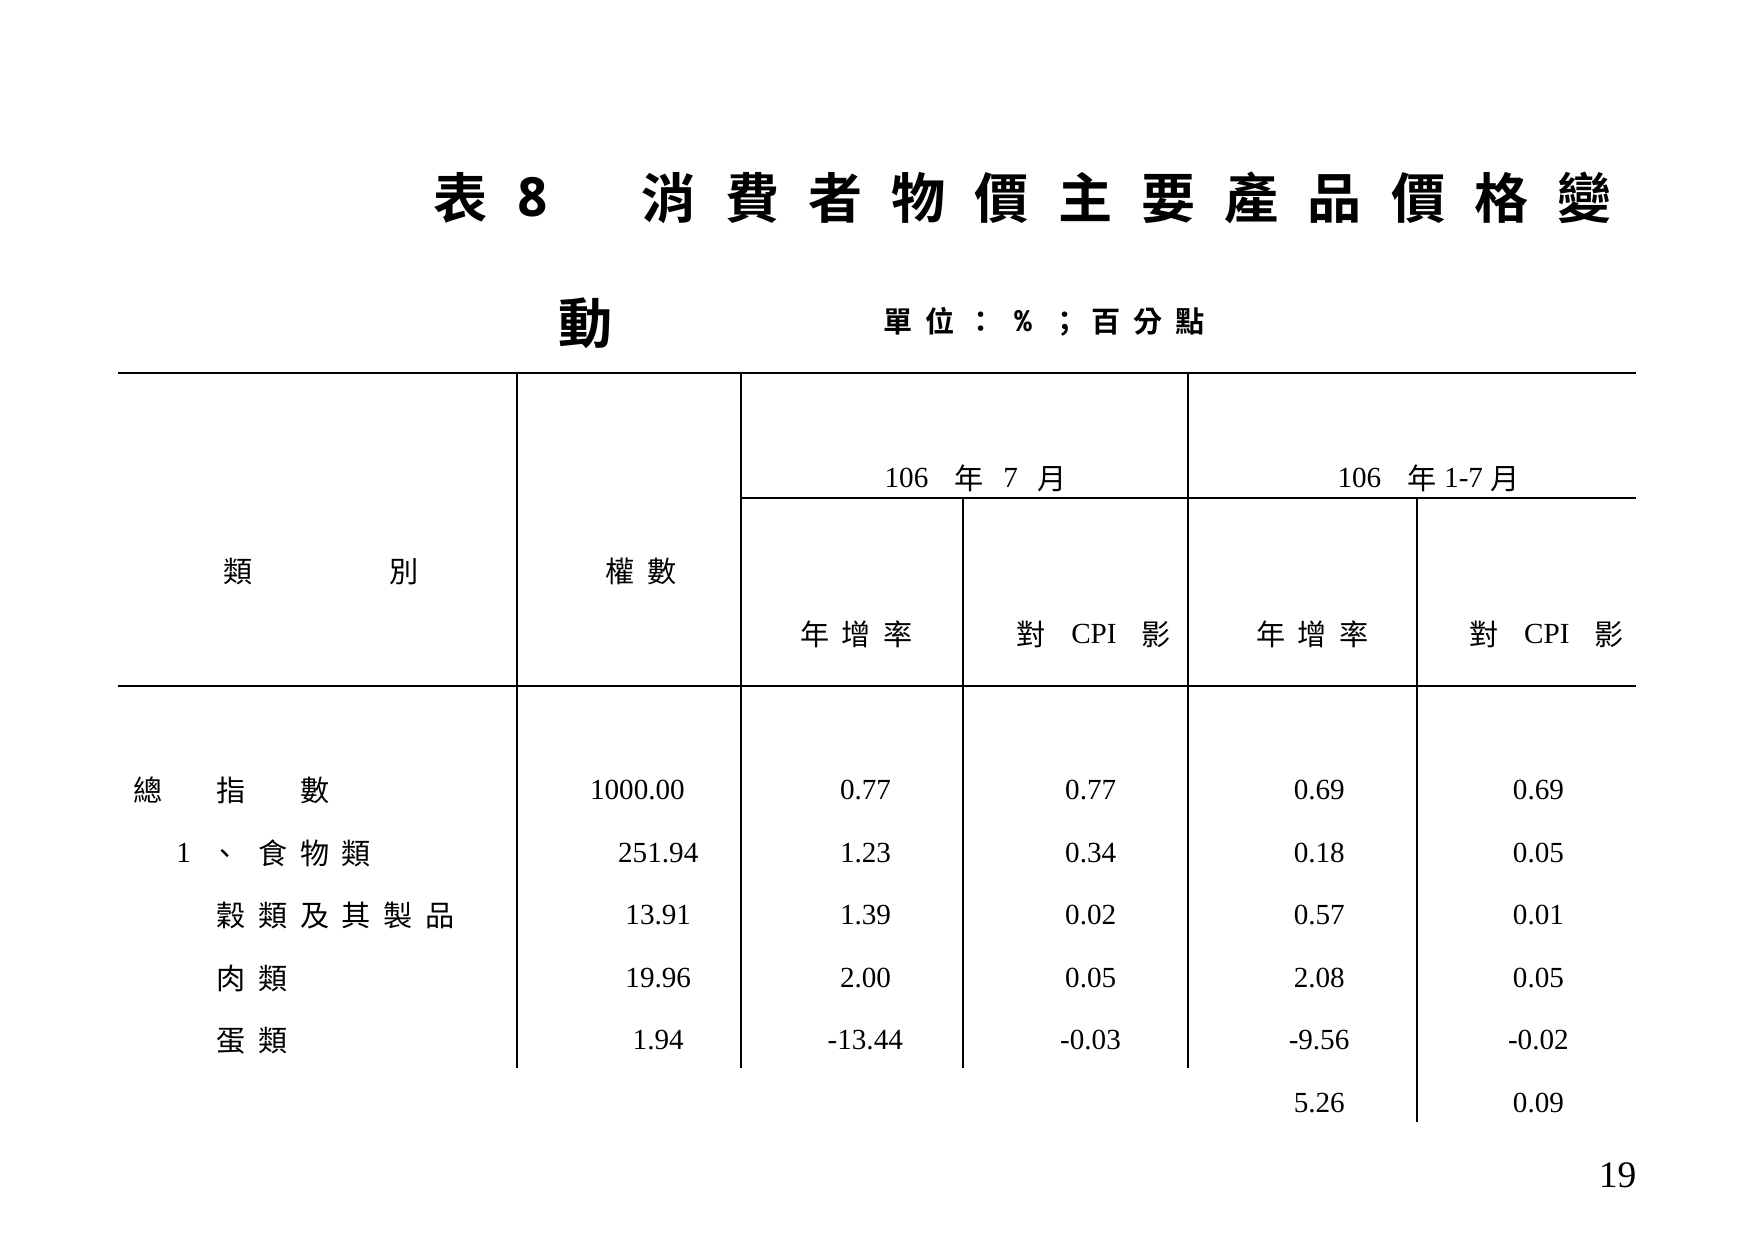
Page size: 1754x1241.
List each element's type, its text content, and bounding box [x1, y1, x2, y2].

table_cell 0.05 [1418, 935, 1636, 997]
table_cell 年增率 [1189, 499, 1416, 685]
table_cell -9.56 [1189, 997, 1416, 1060]
table_cell 0.18 [1189, 810, 1416, 872]
table_cell 蛋類 [118, 997, 516, 1060]
table_cell 0.69 [1418, 687, 1636, 810]
table_cell 2.00 [742, 935, 962, 997]
table_cell 1.94 [518, 997, 740, 1060]
table_cell 2.08 [1189, 935, 1416, 997]
table_header 權數 [518, 374, 740, 685]
table_cell 1.39 [742, 872, 962, 935]
table_cell 19.96 [518, 935, 740, 997]
table_cell 251.94 [518, 810, 740, 872]
table_cell 0.01 [1418, 872, 1636, 935]
table_cell 對CPI影響 [964, 499, 1187, 685]
subtitle 表8 消費者物價主要產品價格變動 單位：%；百分點 [129, 1068, 1198, 1143]
table_cell 0.34 [964, 810, 1187, 872]
table_cell 1000.00 [518, 687, 740, 810]
table_cell 0.69 [1189, 687, 1416, 810]
table_cell 1、食物類 [118, 810, 516, 872]
subtitle 表8 消費者物價主要產品價格變動 單位：%；百分點 [127, 122, 1627, 372]
table_cell 對CPI影響 [1418, 499, 1636, 685]
table_cell 13.91 [518, 872, 740, 935]
table_cell -13.44 [742, 997, 962, 1060]
table_header 106年1-7月 [1189, 374, 1636, 497]
table_cell 水產品 [118, 1060, 516, 1122]
table_cell 5.26 [1189, 1060, 1416, 1122]
table_cell -0.03 [964, 997, 1187, 1060]
table_cell 0.05 [964, 935, 1187, 997]
table_cell 肉類 [118, 935, 516, 997]
table_cell 0.77 [742, 687, 962, 810]
table_cell 0.02 [964, 872, 1187, 935]
table_header 類 別 [118, 374, 516, 685]
table_cell 15.57 [518, 1060, 740, 1068]
table_cell 0.09 [1418, 1060, 1636, 1122]
table_cell -0.02 [1418, 997, 1636, 1060]
table_cell 0.57 [1189, 872, 1416, 935]
table_cell 0.77 [964, 687, 1187, 810]
table_cell 0.09 [964, 1060, 1187, 1068]
table_cell 穀類及其製品 [118, 872, 516, 935]
table_cell 1.23 [742, 810, 962, 872]
table_cell 年增率 [742, 499, 962, 685]
table_header 106年7月 [742, 374, 1187, 497]
table_cell 總 指 數 [118, 687, 516, 810]
table_cell 5.02 [742, 1060, 962, 1068]
table_cell 0.05 [1418, 810, 1636, 872]
